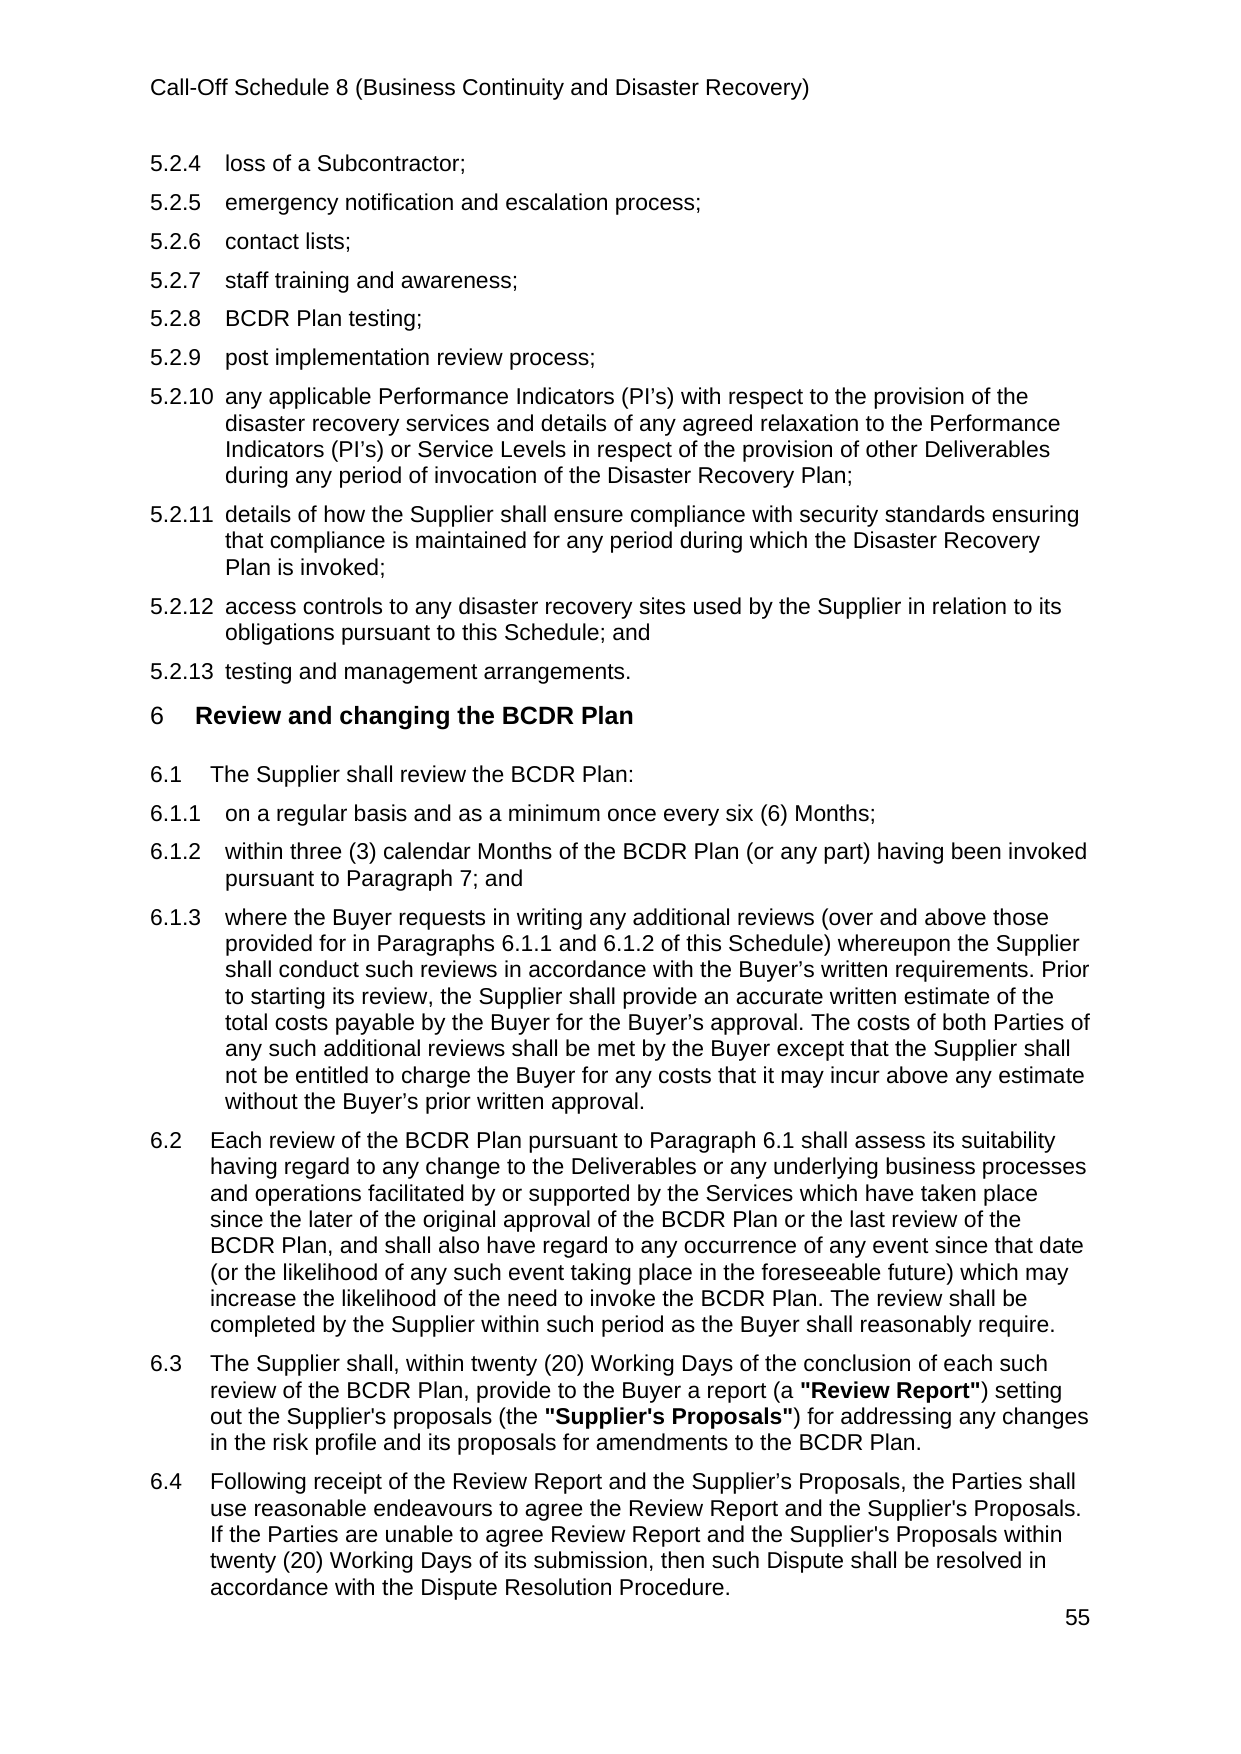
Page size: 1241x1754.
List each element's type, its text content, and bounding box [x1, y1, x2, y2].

list contact lists; [150, 228, 1090, 254]
list any applicable Performance Indicators (PI’s) with respect to the provision of the disaster recovery services and details of any agreed relaxation to the Performance Indicators (PI’s) or Service Levels in respect of the provision of other Deliverables during any period of invocation of the Disaster Recovery Plan; [150, 383, 1090, 488]
list The Supplier shall, within twenty (20) Working Days of the conclusion of each such review of the BCDR Plan, provide to the Buyer a report (a "Review Report") setting out the Supplier's proposals (the "Supplier's Proposals") for addressing any changes in the risk profile and its proposals for amendments to the BCDR Plan. [150, 1350, 1090, 1456]
list on a regular basis and as a minimum once every six (6) Months; [150, 799, 1090, 826]
list loss of a Subcontractor; [150, 150, 1090, 176]
list The Supplier shall review the BCDR Plan: [150, 761, 1090, 787]
list testing and management arrangements. [150, 658, 1090, 684]
list emergency notification and escalation process; [150, 189, 1090, 215]
list staff training and awareness; [150, 267, 1090, 293]
list post implementation review process; [150, 344, 1090, 371]
list where the Buyer requests in writing any additional reviews (over and above those provided for in Paragraphs 6.1.1 and 6.1.2 of this Schedule) whereupon the Supplier shall conduct such reviews in accordance with the Buyer’s written requirements. Prior to starting its review, the Supplier shall provide an accurate written estimate of the total costs payable by the Buyer for the Buyer’s approval. The costs of both Parties of any such additional reviews shall be met by the Buyer except that the Supplier shall not be entitled to charge the Buyer for any costs that it may incur above any estimate without the Buyer’s prior written approval. [150, 903, 1090, 1114]
list BCDR Plan testing; [150, 305, 1090, 332]
subtitle Review and changing the BCDR Plan [150, 701, 1090, 729]
list Following receipt of the Review Report and the Supplier’s Proposals, the Parties shall use reasonable endeavours to agree the Review Report and the Supplier's Proposals. If the Parties are unable to agree Review Report and the Supplier's Proposals within twenty (20) Working Days of its submission, then such Dispute shall be resolved in accordance with the Dispute Resolution Procedure. [150, 1468, 1090, 1600]
list Each review of the BCDR Plan pursuant to Paragraph 6.1 shall assess its suitability having regard to any change to the Deliverables or any underlying business processes and operations facilitated by or supported by the Services which have taken place since the later of the original approval of the BCDR Plan or the last review of the BCDR Plan, and shall also have regard to any occurrence of any event since that date (or the likelihood of any such event taking place in the foreseeable future) which may increase the likelihood of the need to invoke the BCDR Plan. The review shall be completed by the Supplier within such period as the Buyer shall reasonably require. [150, 1127, 1090, 1338]
list within three (3) calendar Months of the BCDR Plan (or any part) having been invoked pursuant to Paragraph 7; and [150, 838, 1090, 891]
list details of how the Supplier shall ensure compliance with security standards ensuring that compliance is maintained for any period during which the Disaster Recovery Plan is invoked; [150, 501, 1090, 580]
list access controls to any disaster recovery sites used by the Supplier in relation to its obligations pursuant to this Schedule; and [150, 593, 1090, 645]
